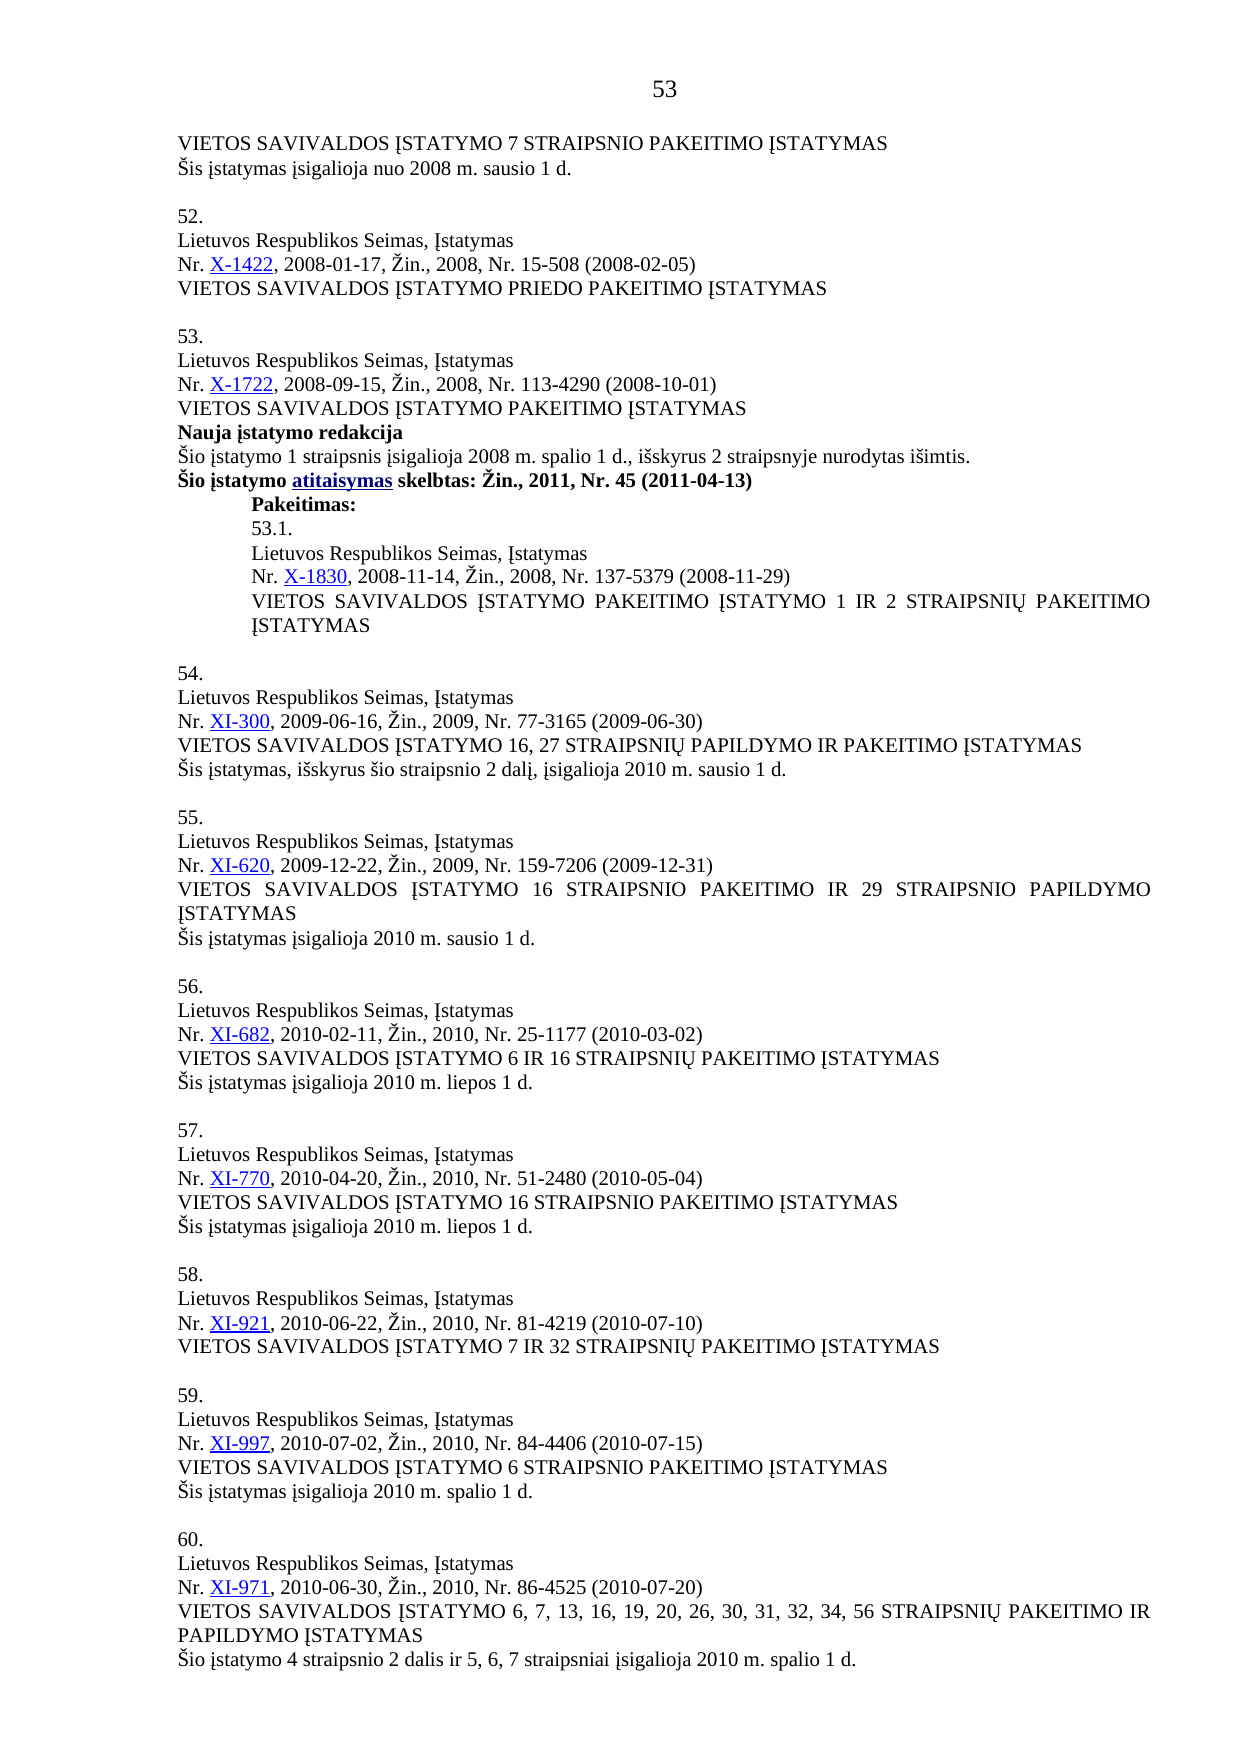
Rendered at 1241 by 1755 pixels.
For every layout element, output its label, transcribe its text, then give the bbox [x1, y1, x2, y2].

text VIETOS SAVIVALDOS ĮSTATYMO 6 STRAIPSNIO PAKEITIMO ĮSTATYMAS [177, 1455, 1152, 1479]
text VIETOS SAVIVALDOS ĮSTATYMO 16 STRAIPSNIO PAKEITIMO IR 29 STRAIPSNIO PAPILDYMO ĮSTATYMAS [177, 877, 1152, 925]
text Lietuvos Respublikos Seimas, Įstatymas [177, 228, 1152, 252]
text VIETOS SAVIVALDOS ĮSTATYMO PAKEITIMO ĮSTATYMO 1 IR 2 STRAIPSNIŲ PAKEITIMO ĮSTATYMAS [251, 588, 1152, 637]
text Šis įstatymas įsigalioja 2010 m. liepos 1 d. [177, 1070, 1152, 1094]
text Lietuvos Respublikos Seimas, Įstatymas [177, 1407, 1152, 1431]
text Nr. X-1722, 2008-09-15, Žin., 2008, Nr. 113-4290 (2008-10-01) [177, 372, 1152, 396]
text VIETOS SAVIVALDOS ĮSTATYMO 6 IR 16 STRAIPSNIŲ PAKEITIMO ĮSTATYMAS [177, 1046, 1152, 1070]
text VIETOS SAVIVALDOS ĮSTATYMO 7 IR 32 STRAIPSNIŲ PAKEITIMO ĮSTATYMAS [177, 1334, 1152, 1358]
text Šis įstatymas įsigalioja 2010 m. sausio 1 d. [177, 925, 1152, 949]
text Šio įstatymo 4 straipsnio 2 dalis ir 5, 6, 7 straipsniai įsigalioja 2010 m. spalio 1 d. [177, 1647, 1152, 1671]
text Pakeitimas: [177, 492, 1152, 516]
text Šis įstatymas, išskyrus šio straipsnio 2 dalį, įsigalioja 2010 m. sausio 1 d. [177, 757, 1152, 781]
text VIETOS SAVIVALDOS ĮSTATYMO 6, 7, 13, 16, 19, 20, 26, 30, 31, 32, 34, 56 STRAIPSNIŲ PAKEITIMO IR PAPILDYMO ĮSTATYMAS [177, 1599, 1152, 1647]
text VIETOS SAVIVALDOS ĮSTATYMO PAKEITIMO ĮSTATYMAS [177, 396, 1152, 420]
text 59. [177, 1383, 1152, 1407]
text Šis įstatymas įsigalioja 2010 m. liepos 1 d. [177, 1214, 1152, 1238]
text Nr. X-1830, 2008-11-14, Žin., 2008, Nr. 137-5379 (2008-11-29) [177, 564, 1152, 588]
text 53.1. [177, 516, 1152, 540]
text VIETOS SAVIVALDOS ĮSTATYMO 16 STRAIPSNIO PAKEITIMO ĮSTATYMAS [177, 1190, 1152, 1214]
text 52. [177, 203, 1152, 228]
text Nr. XI-971, 2010-06-30, Žin., 2010, Nr. 86-4525 (2010-07-20) [177, 1575, 1152, 1599]
text Nr. X-1422, 2008-01-17, Žin., 2008, Nr. 15-508 (2008-02-05) [177, 252, 1152, 276]
text Lietuvos Respublikos Seimas, Įstatymas [177, 1142, 1152, 1166]
text 60. [177, 1527, 1152, 1551]
text Šio įstatymo 1 straipsnis įsigalioja 2008 m. spalio 1 d., išskyrus 2 straipsnyje nurodytas išimtis. [177, 444, 1152, 468]
text Lietuvos Respublikos Seimas, Įstatymas [177, 998, 1152, 1022]
text Šis įstatymas įsigalioja nuo 2008 m. sausio 1 d. [177, 155, 1152, 179]
text 58. [177, 1262, 1152, 1286]
text Nr. XI-620, 2009-12-22, Žin., 2009, Nr. 159-7206 (2009-12-31) [177, 853, 1152, 877]
text 56. [177, 973, 1152, 998]
text Lietuvos Respublikos Seimas, Įstatymas [177, 1551, 1152, 1575]
text Nr. XI-921, 2010-06-22, Žin., 2010, Nr. 81-4219 (2010-07-10) [177, 1310, 1152, 1334]
text 54. [177, 661, 1152, 685]
text Nr. XI-300, 2009-06-16, Žin., 2009, Nr. 77-3165 (2009-06-30) [177, 709, 1152, 733]
text Nauja įstatymo redakcija [177, 420, 1152, 444]
text Lietuvos Respublikos Seimas, Įstatymas [177, 1286, 1152, 1310]
text Nr. XI-770, 2010-04-20, Žin., 2010, Nr. 51-2480 (2010-05-04) [177, 1166, 1152, 1190]
text VIETOS SAVIVALDOS ĮSTATYMO 7 STRAIPSNIO PAKEITIMO ĮSTATYMAS [177, 131, 1152, 155]
text Nr. XI-682, 2010-02-11, Žin., 2010, Nr. 25-1177 (2010-03-02) [177, 1022, 1152, 1046]
text Šis įstatymas įsigalioja 2010 m. spalio 1 d. [177, 1479, 1152, 1503]
text 53. [177, 324, 1152, 348]
text Šio įstatymo atitaisymas skelbtas: Žin., 2011, Nr. 45 (2011-04-13) [177, 468, 1152, 492]
text 55. [177, 805, 1152, 829]
text Lietuvos Respublikos Seimas, Įstatymas [177, 685, 1152, 709]
text Lietuvos Respublikos Seimas, Įstatymas [177, 348, 1152, 372]
text Lietuvos Respublikos Seimas, Įstatymas [177, 829, 1152, 853]
text VIETOS SAVIVALDOS ĮSTATYMO PRIEDO PAKEITIMO ĮSTATYMAS [177, 276, 1152, 300]
text Nr. XI-997, 2010-07-02, Žin., 2010, Nr. 84-4406 (2010-07-15) [177, 1431, 1152, 1455]
text 57. [177, 1118, 1152, 1142]
text Lietuvos Respublikos Seimas, Įstatymas [177, 540, 1152, 564]
text VIETOS SAVIVALDOS ĮSTATYMO 16, 27 STRAIPSNIŲ PAPILDYMO IR PAKEITIMO ĮSTATYMAS [177, 733, 1152, 757]
